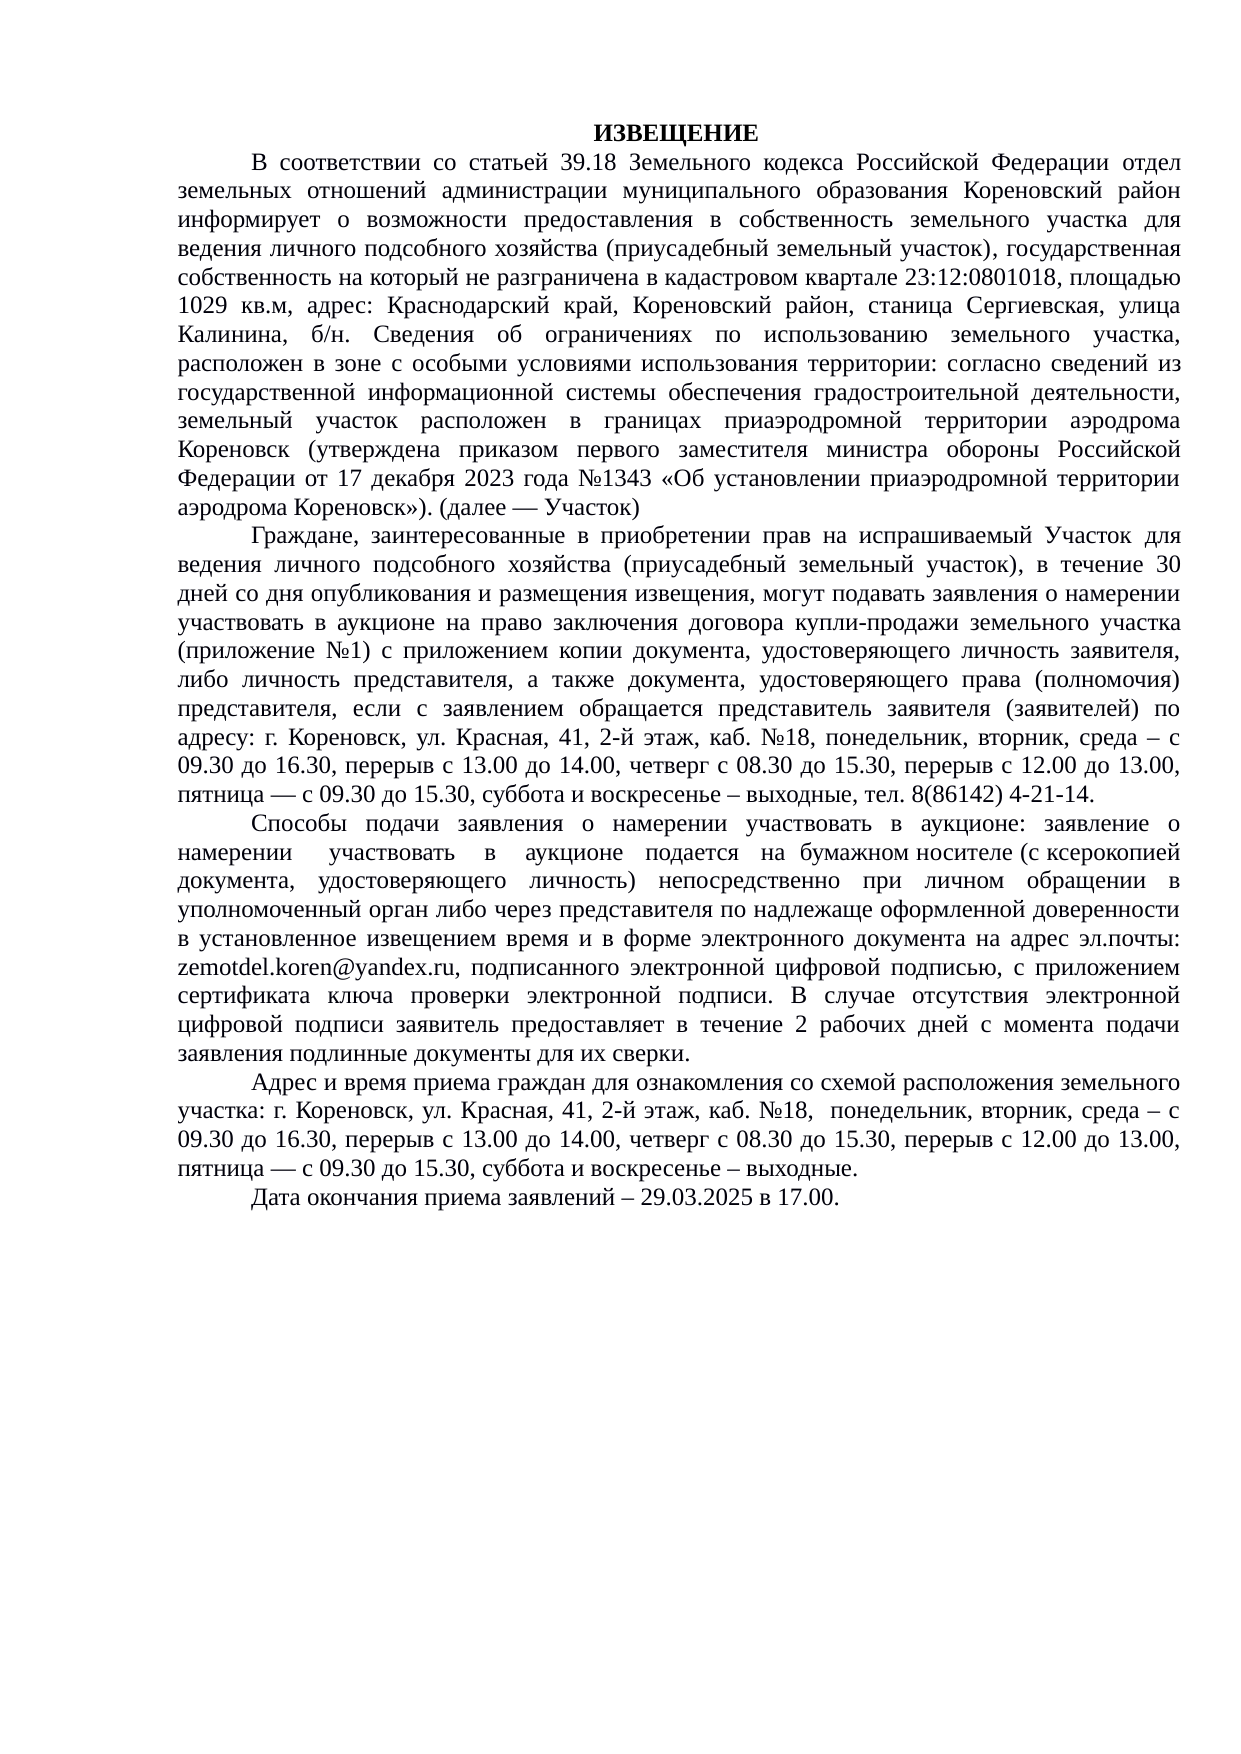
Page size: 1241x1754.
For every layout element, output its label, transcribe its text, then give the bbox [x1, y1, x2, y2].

text Способы подачи заявления о намерении участвовать в аукционе: заявление о намерении участвовать в аукционе подается на бумажном носителе (с ксерокопией документа, удостоверяющего личность) непосредственно при личном обращении в уполномоченный орган либо через представителя по надлежаще оформленной доверенности в установленное извещением время и в форме электронного документа на адрес эл.почты: zemotdel.koren@yandex.ru, подписанного электронной цифровой подписью, с приложением сертификата ключа проверки электронной подписи. В случае отсутствия электронной цифровой подписи заявитель предоставляет в течение 2 рабочих дней с момента подачи заявления подлинные документы для их сверки. [177, 808, 1181, 1067]
text Граждане, заинтересованные в приобретении прав на испрашиваемый Участок для ведения личного подсобного хозяйства (приусадебный земельный участок), в течение 30 дней со дня опубликования и размещения извещения, могут подавать заявления о намерении участвовать в аукционе на право заключения договора купли-продажи земельного участка (приложение №1) с приложением копии документа, удостоверяющего личность заявителя, либо личность представителя, а также документа, удостоверяющего права (полномочия) представителя, если с заявлением обращается представитель заявителя (заявителей) по адресу: г. Кореновск, ул. Красная, 41, 2-й этаж, каб. №18, понедельник, вторник, среда – с 09.30 до 16.30, перерыв с 13.00 до 14.00, четверг с 08.30 до 15.30, перерыв с 12.00 до 13.00, пятница — с 09.30 до 15.30, суббота и воскресенье – выходные, тел. 8(86142) 4-21-14. [177, 521, 1181, 808]
text В соответствии со статьей 39.18 Земельного кодекса Российской Федерации отдел земельных отношений администрации муниципального образования Кореновский район информирует о возможности предоставления в собственность земельного участка для ведения личного подсобного хозяйства (приусадебный земельный участок), государственная собственность на который не разграничена в кадастровом квартале 23:12:0801018, площадью 1029 кв.м, адрес: Краснодарский край, Кореновский район, станица Сергиевская, улица Калинина, б/н. Сведения об ограничениях по использованию земельного участка, расположен в зоне с особыми условиями использования территории: согласно сведений из государственной информационной системы обеспечения градостроительной деятельности, земельный участок расположен в границах приаэродромной территории аэродрома Кореновск (утверждена приказом первого заместителя министра обороны Российской Федерации от 17 декабря 2023 года №1343 «Об установлении приаэродромной территории аэродрома Кореновск»). (далее — Участок) [177, 147, 1181, 521]
text Адрес и время приема граждан для ознакомления со схемой расположения земельного участка: г. Кореновск, ул. Красная, 41, 2-й этаж, каб. №18, понедельник, вторник, среда – с 09.30 до 16.30, перерыв с 13.00 до 14.00, четверг с 08.30 до 15.30, перерыв с 12.00 до 13.00, пятница — с 09.30 до 15.30, суббота и воскресенье – выходные. [177, 1067, 1181, 1182]
text ИЗВЕЩЕНИЕ [177, 118, 1181, 147]
text Дата окончания приема заявлений – 29.03.2025 в 17.00. [177, 1182, 1181, 1211]
